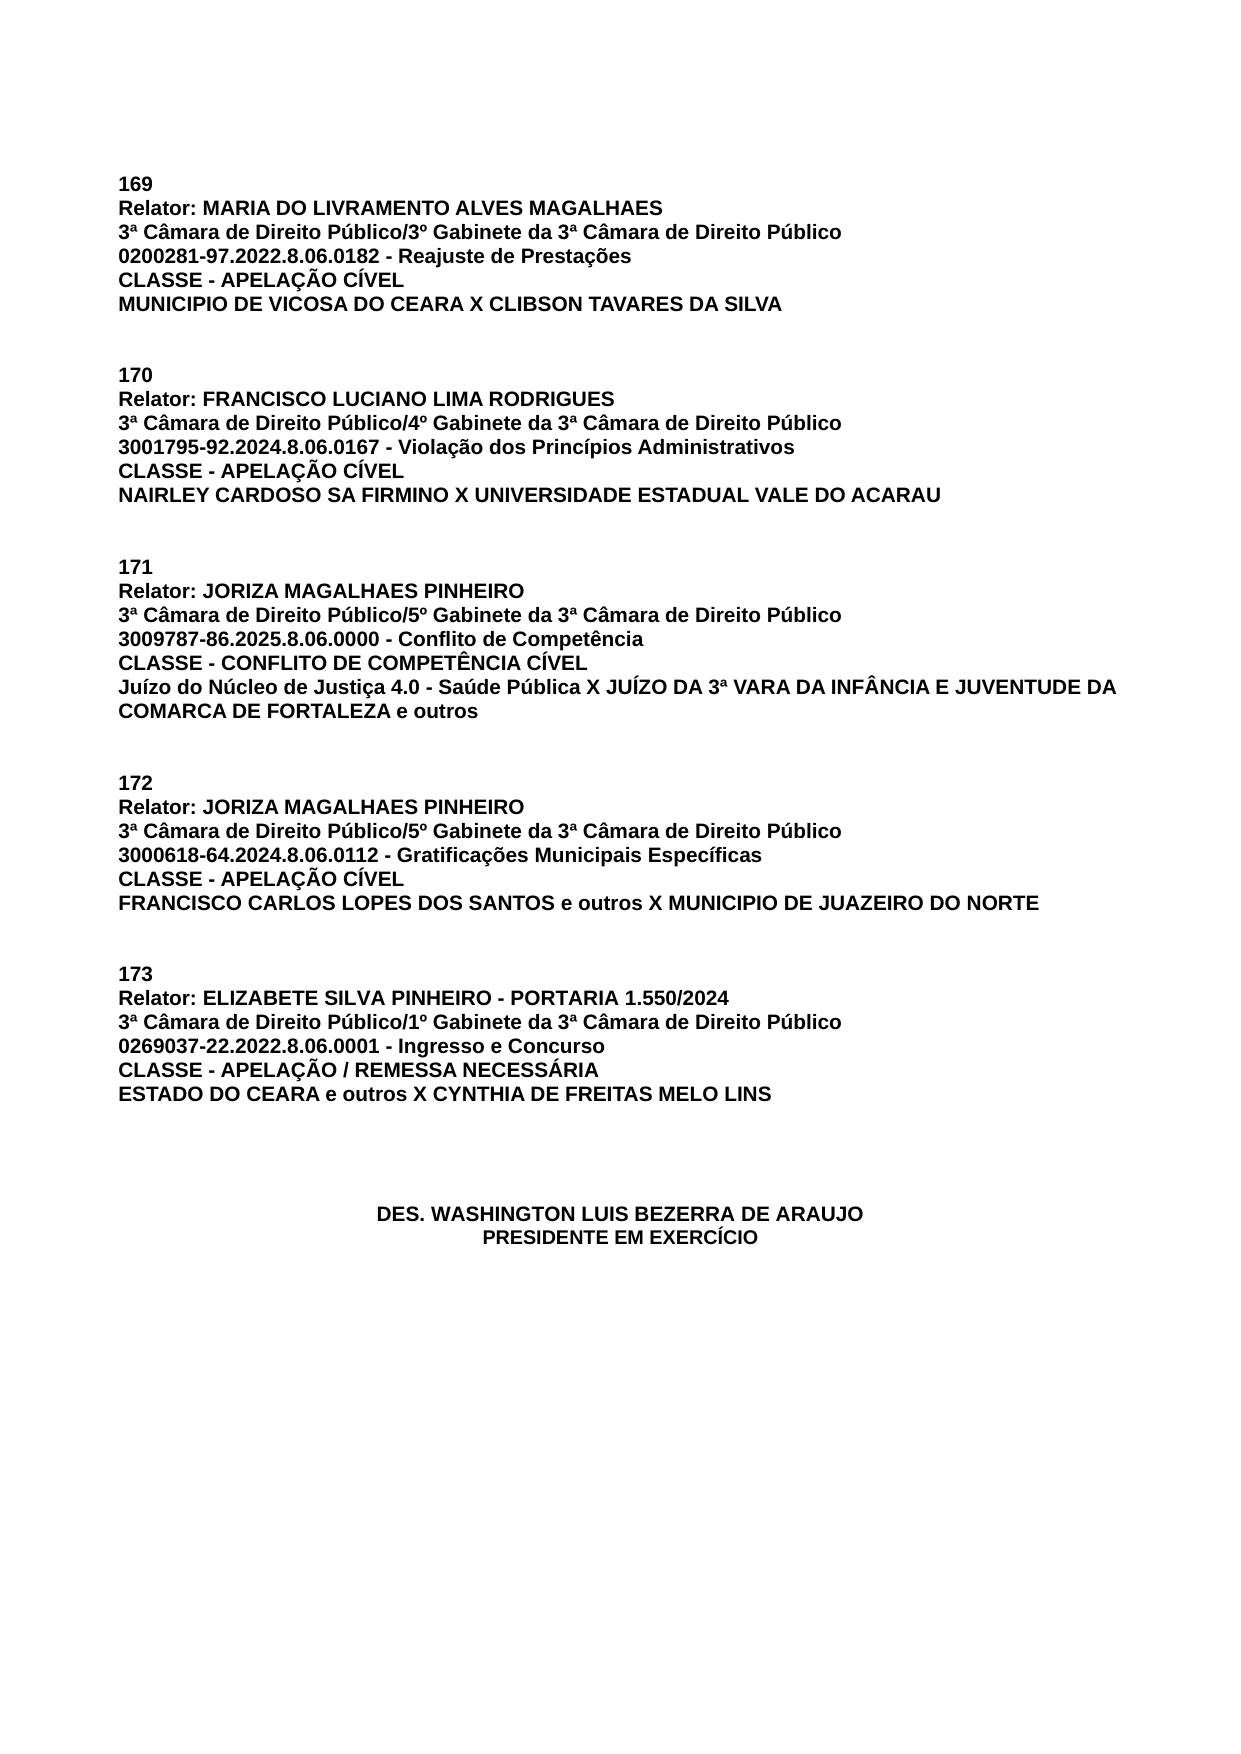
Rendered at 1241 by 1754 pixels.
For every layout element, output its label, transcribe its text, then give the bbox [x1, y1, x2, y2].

text MUNICIPIO DE VICOSA DO CEARA X CLIBSON TAVARES DA SILVA [118, 291, 1122, 315]
text CLASSE - APELAÇÃO / REMESSA NECESSÁRIA [118, 1058, 1122, 1082]
text 3ª Câmara de Direito Público/5º Gabinete da 3ª Câmara de Direito Público [118, 603, 1122, 627]
text Relator: ELIZABETE SILVA PINHEIRO - PORTARIA 1.550/2024 [118, 986, 1122, 1010]
text FRANCISCO CARLOS LOPES DOS SANTOS e outros X MUNICIPIO DE JUAZEIRO DO NORTE [118, 890, 1122, 914]
text 3009787-86.2025.8.06.0000 - Conflito de Competência [118, 627, 1122, 651]
text 3ª Câmara de Direito Público/3º Gabinete da 3ª Câmara de Direito Público [118, 219, 1122, 243]
text 171 [118, 555, 1122, 579]
text 3000618-64.2024.8.06.0112 - Gratificações Municipais Específicas [118, 842, 1122, 866]
text CLASSE - APELAÇÃO CÍVEL [118, 267, 1122, 291]
text 169 [118, 172, 1122, 196]
text Relator: FRANCISCO LUCIANO LIMA RODRIGUES [118, 387, 1122, 411]
text Relator: JORIZA MAGALHAES PINHEIRO [118, 794, 1122, 818]
text DES. WASHINGTON LUIS BEZERRA DE ARAUJO [118, 1202, 1122, 1226]
text 0269037-22.2022.8.06.0001 - Ingresso e Concurso [118, 1034, 1122, 1058]
text ESTADO DO CEARA e outros X CYNTHIA DE FREITAS MELO LINS [118, 1082, 1122, 1106]
text 3ª Câmara de Direito Público/5º Gabinete da 3ª Câmara de Direito Público [118, 818, 1122, 842]
text 3ª Câmara de Direito Público/4º Gabinete da 3ª Câmara de Direito Público [118, 411, 1122, 435]
text 0200281-97.2022.8.06.0182 - Reajuste de Prestações [118, 243, 1122, 267]
text 170 [118, 363, 1122, 387]
text Juízo do Núcleo de Justiça 4.0 - Saúde Pública X JUÍZO DA 3ª VARA DA INFÂNCIA E JUVENTUDE DA COMARCA DE FORTALEZA e outros [118, 675, 1122, 723]
text CLASSE - APELAÇÃO CÍVEL [118, 866, 1122, 890]
text PRESIDENTE EM EXERCÍCIO [118, 1226, 1122, 1248]
text CLASSE - CONFLITO DE COMPETÊNCIA CÍVEL [118, 651, 1122, 675]
text 3001795-92.2024.8.06.0167 - Violação dos Princípios Administrativos [118, 435, 1122, 459]
text 173 [118, 962, 1122, 986]
text Relator: JORIZA MAGALHAES PINHEIRO [118, 579, 1122, 603]
text 172 [118, 771, 1122, 794]
text NAIRLEY CARDOSO SA FIRMINO X UNIVERSIDADE ESTADUAL VALE DO ACARAU [118, 483, 1122, 507]
text Relator: MARIA DO LIVRAMENTO ALVES MAGALHAES [118, 196, 1122, 219]
text 3ª Câmara de Direito Público/1º Gabinete da 3ª Câmara de Direito Público [118, 1010, 1122, 1034]
text CLASSE - APELAÇÃO CÍVEL [118, 459, 1122, 483]
